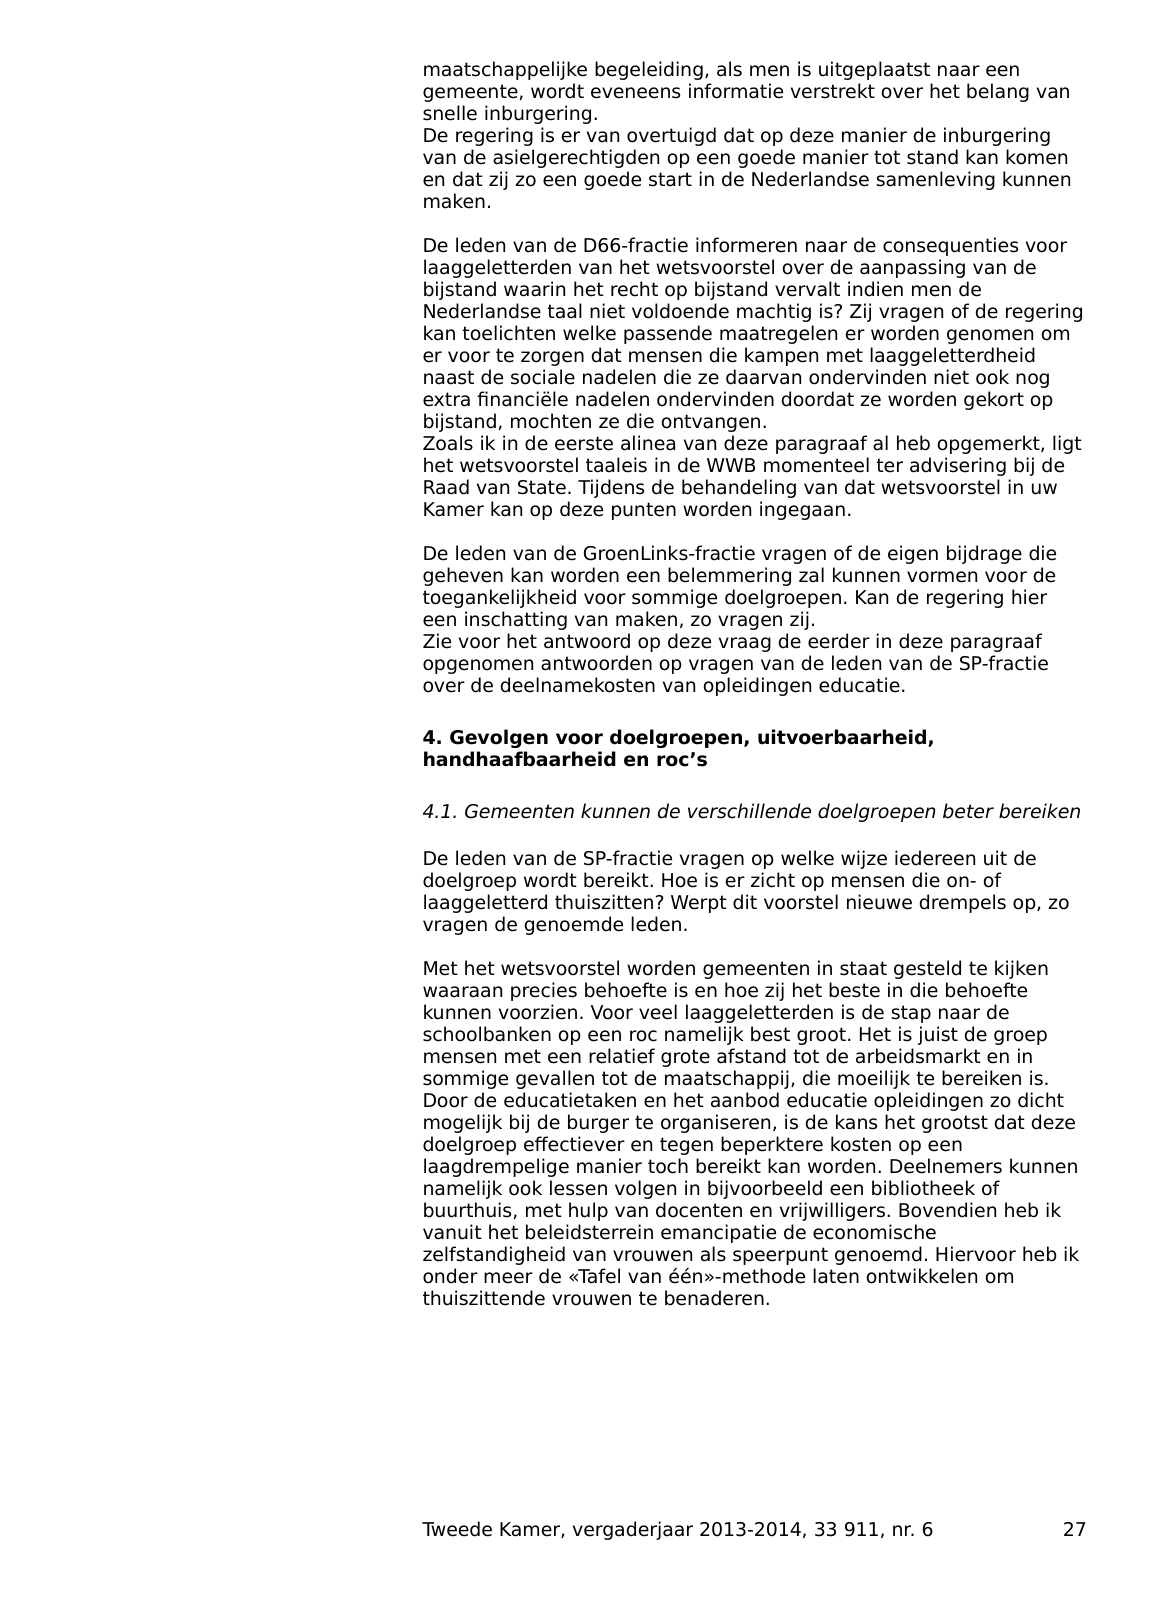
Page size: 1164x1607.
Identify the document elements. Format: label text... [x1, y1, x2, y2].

text maatschappelijke begeleiding, als men is uitgeplaatst naar een gemeente, wordt eveneens informatie verstrekt over het belang van snelle inburgering. [422, 59, 1087, 125]
text Zoals ik in de eerste alinea van deze paragraaf al heb opgemerkt, ligt het wetsvoorstel taaleis in de WWB momenteel ter advisering bij de Raad van State. Tijdens de behandeling van dat wetsvoorstel in uw Kamer kan op deze punten worden ingegaan. [422, 433, 1087, 521]
text De leden van de D66-fractie informeren naar de consequenties voor laaggeletterden van het wetsvoorstel over de aanpassing van de bijstand waarin het recht op bijstand vervalt indien men de Nederlandse taal niet voldoende machtig is? Zij vragen of de regering kan toelichten welke passende maatregelen er worden genomen om er voor te zorgen dat mensen die kampen met laaggeletterdheid naast de sociale nadelen die ze daarvan ondervinden niet ook nog extra financiële nadelen ondervinden doordat ze worden gekort op bijstand, mochten ze die ontvangen. [422, 235, 1087, 433]
text De leden van de GroenLinks-fractie vragen of de eigen bijdrage die geheven kan worden een belemmering zal kunnen vormen voor de toegankelijkheid voor sommige doelgroepen. Kan de regering hier een inschatting van maken, zo vragen zij. [422, 543, 1087, 631]
subtitle 4. Gevolgen voor doelgroepen, uitvoerbaarheid, handhaafbaarheid en roc’s [422, 727, 1087, 771]
text Zie voor het antwoord op deze vraag de eerder in deze paragraaf opgenomen antwoorden op vragen van de leden van de SP-fractie over de deelnamekosten van opleidingen educatie. [422, 631, 1087, 697]
subtitle 4.1. Gemeenten kunnen de verschillende doelgroepen beter bereiken [422, 801, 1087, 823]
text De regering is er van overtuigd dat op deze manier de inburgering van de asielgerechtigden op een goede manier tot stand kan komen en dat zij zo een goede start in de Nederlandse samenleving kunnen maken. [422, 125, 1087, 213]
text De leden van de SP-fractie vragen op welke wijze iedereen uit de doelgroep wordt bereikt. Hoe is er zicht op mensen die on- of laaggeletterd thuiszitten? Werpt dit voorstel nieuwe drempels op, zo vragen de genoemde leden. [422, 848, 1087, 936]
text Met het wetsvoorstel worden gemeenten in staat gesteld te kijken waaraan precies behoefte is en hoe zij het beste in die behoefte kunnen voorzien. Voor veel laaggeletterden is de stap naar de schoolbanken op een roc namelijk best groot. Het is juist de groep mensen met een relatief grote afstand tot de arbeidsmarkt en in sommige gevallen tot de maatschappij, die moeilijk te bereiken is. Door de educatietaken en het aanbod educatie opleidingen zo dicht mogelijk bij de burger te organiseren, is de kans het grootst dat deze doelgroep effectiever en tegen beperktere kosten op een laagdrempelige manier toch bereikt kan worden. Deelnemers kunnen namelijk ook lessen volgen in bijvoorbeeld een bibliotheek of buurthuis, met hulp van docenten en vrijwilligers. Bovendien heb ik vanuit het beleidsterrein emancipatie de economische zelfstandigheid van vrouwen als speerpunt genoemd. Hiervoor heb ik onder meer de «Tafel van één»-methode laten ontwikkelen om thuiszittende vrouwen te benaderen. [422, 958, 1087, 1309]
